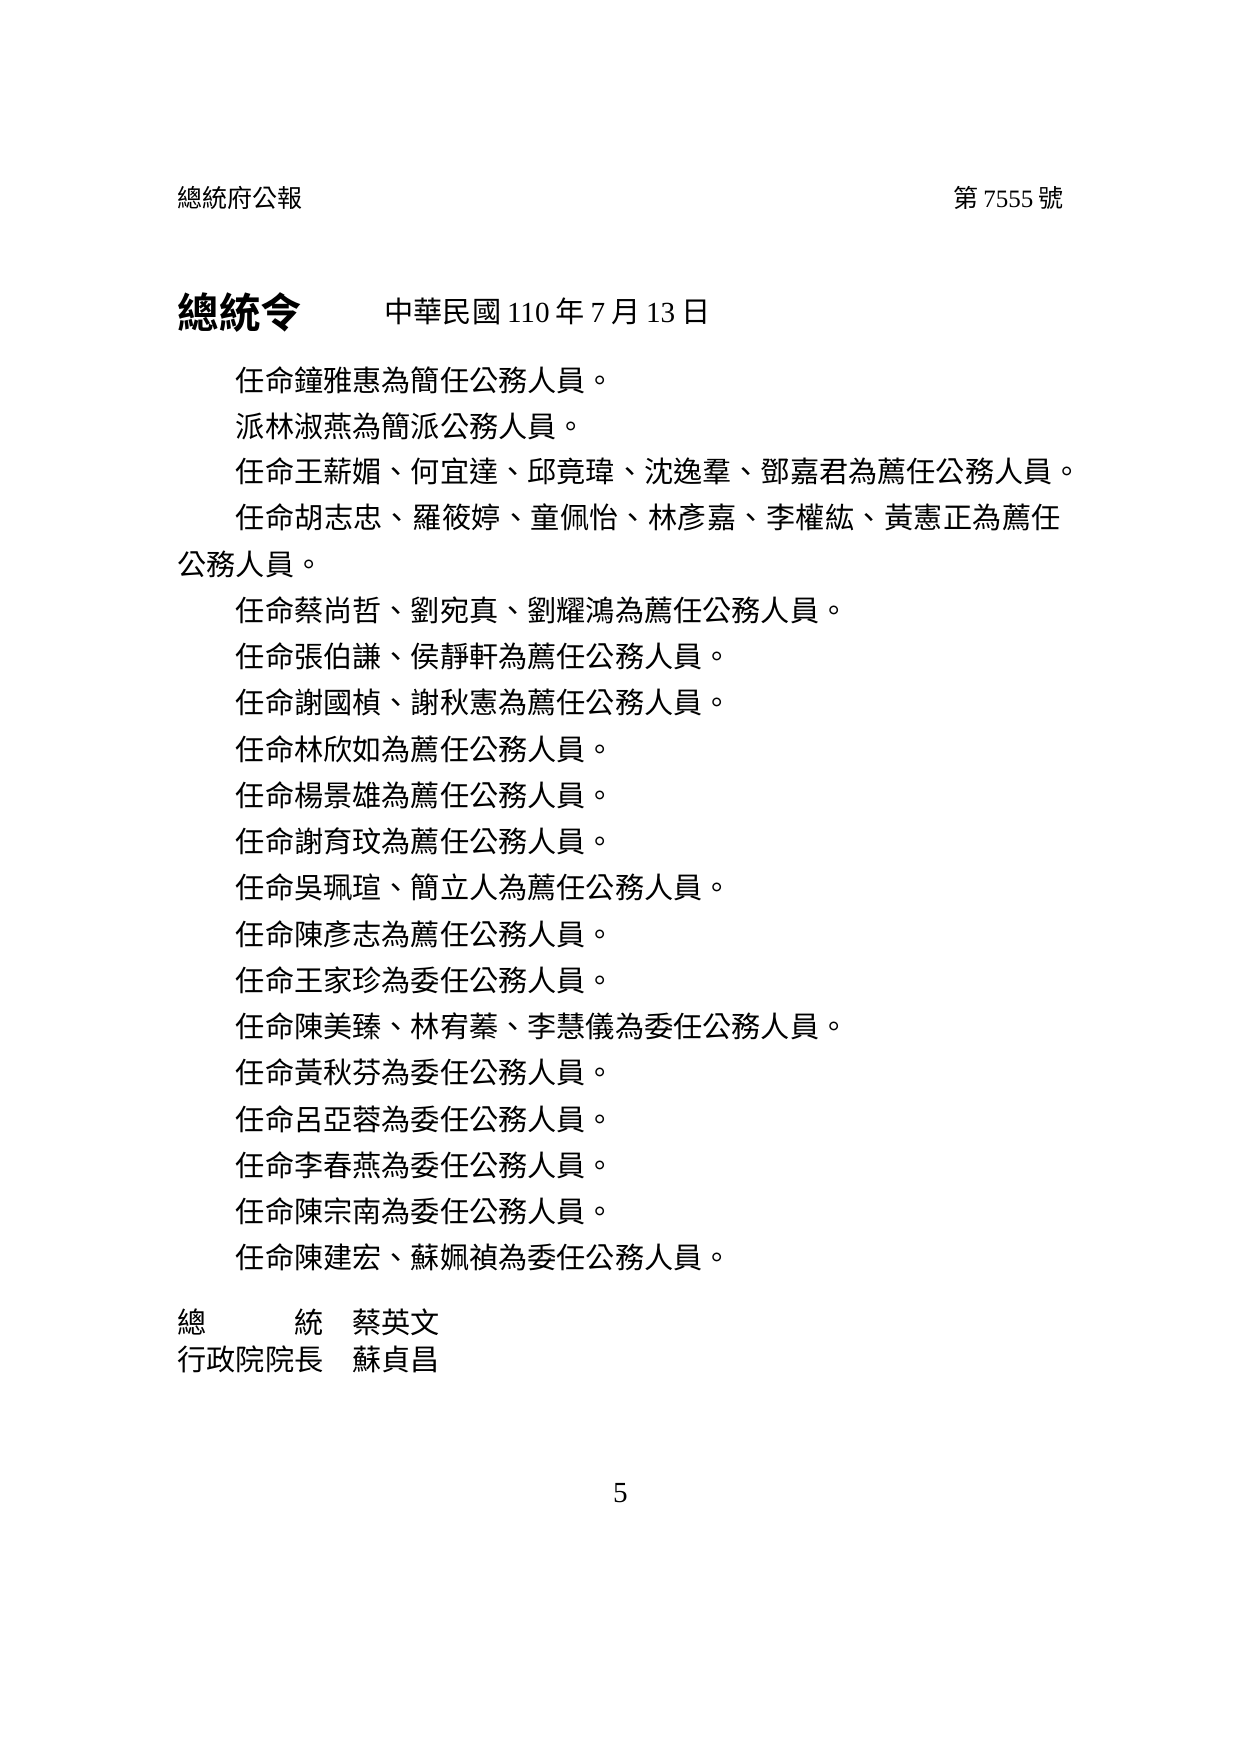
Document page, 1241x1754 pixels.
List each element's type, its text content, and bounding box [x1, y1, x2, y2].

text 派林淑燕為簡派公務人員。 [177, 400, 1063, 446]
text 任命胡志忠、羅筱婷、童佩怡、林彥嘉、李權紘、黃憲正為薦任公務人員。 [177, 492, 1063, 584]
text 任命陳彥志為薦任公務人員。 [177, 908, 1063, 954]
text 任命陳美臻、林宥蓁、李慧儀為委任公務人員。 [177, 1001, 1063, 1047]
text 總 統 蔡英文 行政院院長 蘇貞昌 [177, 1303, 1063, 1378]
text 任命王家珍為委任公務人員。 [177, 954, 1063, 1001]
text 任命王薪媚、何宜達、邱竟瑋、沈逸羣、鄧嘉君為薦任公務人員。 [177, 446, 1063, 492]
text 任命謝國楨、謝秋憲為薦任公務人員。 [177, 677, 1063, 723]
text 任命陳宗南為委任公務人員。 [177, 1186, 1063, 1232]
text 任命呂亞蓉為委任公務人員。 [177, 1093, 1063, 1139]
text 任命陳建宏、蘇姵禎為委任公務人員。 [177, 1232, 1063, 1278]
table_header 總統令 [174, 266, 381, 354]
text 任命鐘雅惠為簡任公務人員。 [177, 354, 1063, 400]
text 任命謝育玟為薦任公務人員。 [177, 816, 1063, 862]
text 任命蔡尚哲、劉宛真、劉耀鴻為薦任公務人員。 [177, 584, 1063, 631]
text 任命林欣如為薦任公務人員。 [177, 723, 1063, 769]
text 任命楊景雄為薦任公務人員。 [177, 769, 1063, 816]
table_header 中華民國110年7月13日 [381, 266, 877, 354]
text 任命吳珮瑄、簡立人為薦任公務人員。 [177, 862, 1063, 908]
text 任命黃秋芬為委任公務人員。 [177, 1047, 1063, 1093]
text 任命張伯謙、侯靜軒為薦任公務人員。 [177, 631, 1063, 677]
text 任命李春燕為委任公務人員。 [177, 1139, 1063, 1186]
